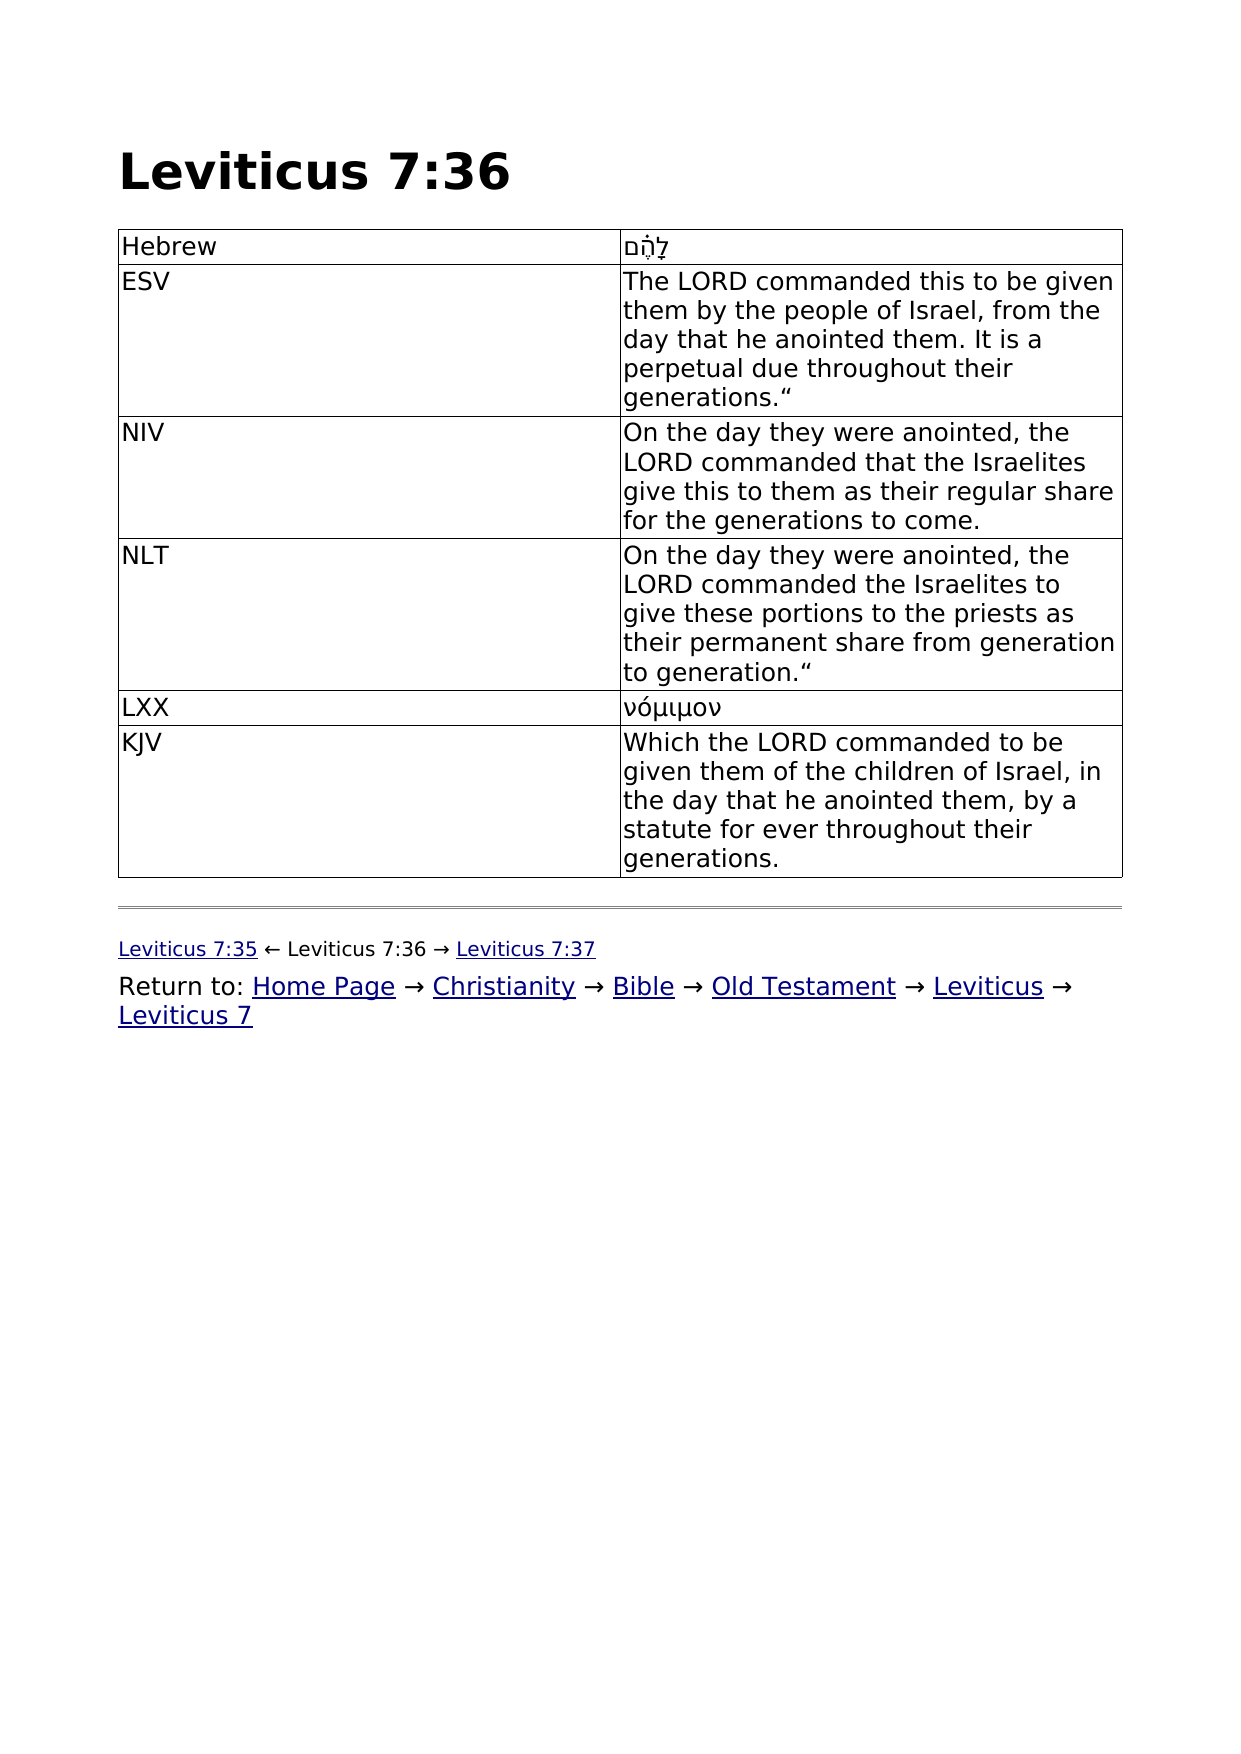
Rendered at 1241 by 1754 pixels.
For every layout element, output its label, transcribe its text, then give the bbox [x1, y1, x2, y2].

table_header Hebrew [119, 230, 620, 264]
table_cell LXX [119, 691, 620, 725]
table_header לָהֶ֗ם [621, 230, 1122, 264]
table_cell νόμιμον [621, 691, 1122, 725]
text Return to: Home Page → Christianity → Bible → Old Testament → Leviticus → Leviticus 7 [118, 972, 1122, 1030]
table_cell On the day they were anointed, the LORD commanded that the Israelites give this to them as their regular share for the generations to come. [621, 417, 1122, 538]
table_cell The LORD commanded this to be given them by the people of Israel, from the day that he anointed them. It is a perpetual due throughout their generations.“ [621, 265, 1122, 416]
table_cell ESV [119, 265, 620, 416]
table_cell Which the LORD commanded to be given them of the children of Israel, in the day that he anointed them, by a statute for ever throughout their generations. [621, 726, 1122, 877]
text Leviticus 7:35 ← Leviticus 7:36 → Leviticus 7:37 [118, 938, 1122, 972]
table_cell On the day they were anointed, the LORD commanded the Israelites to give these portions to the priests as their permanent share from generation to generation.“ [621, 539, 1122, 690]
table_cell NIV [119, 417, 620, 538]
table_cell KJV [119, 726, 620, 877]
subtitle Leviticus 7:36 [118, 143, 1122, 201]
table_cell NLT [119, 539, 620, 690]
